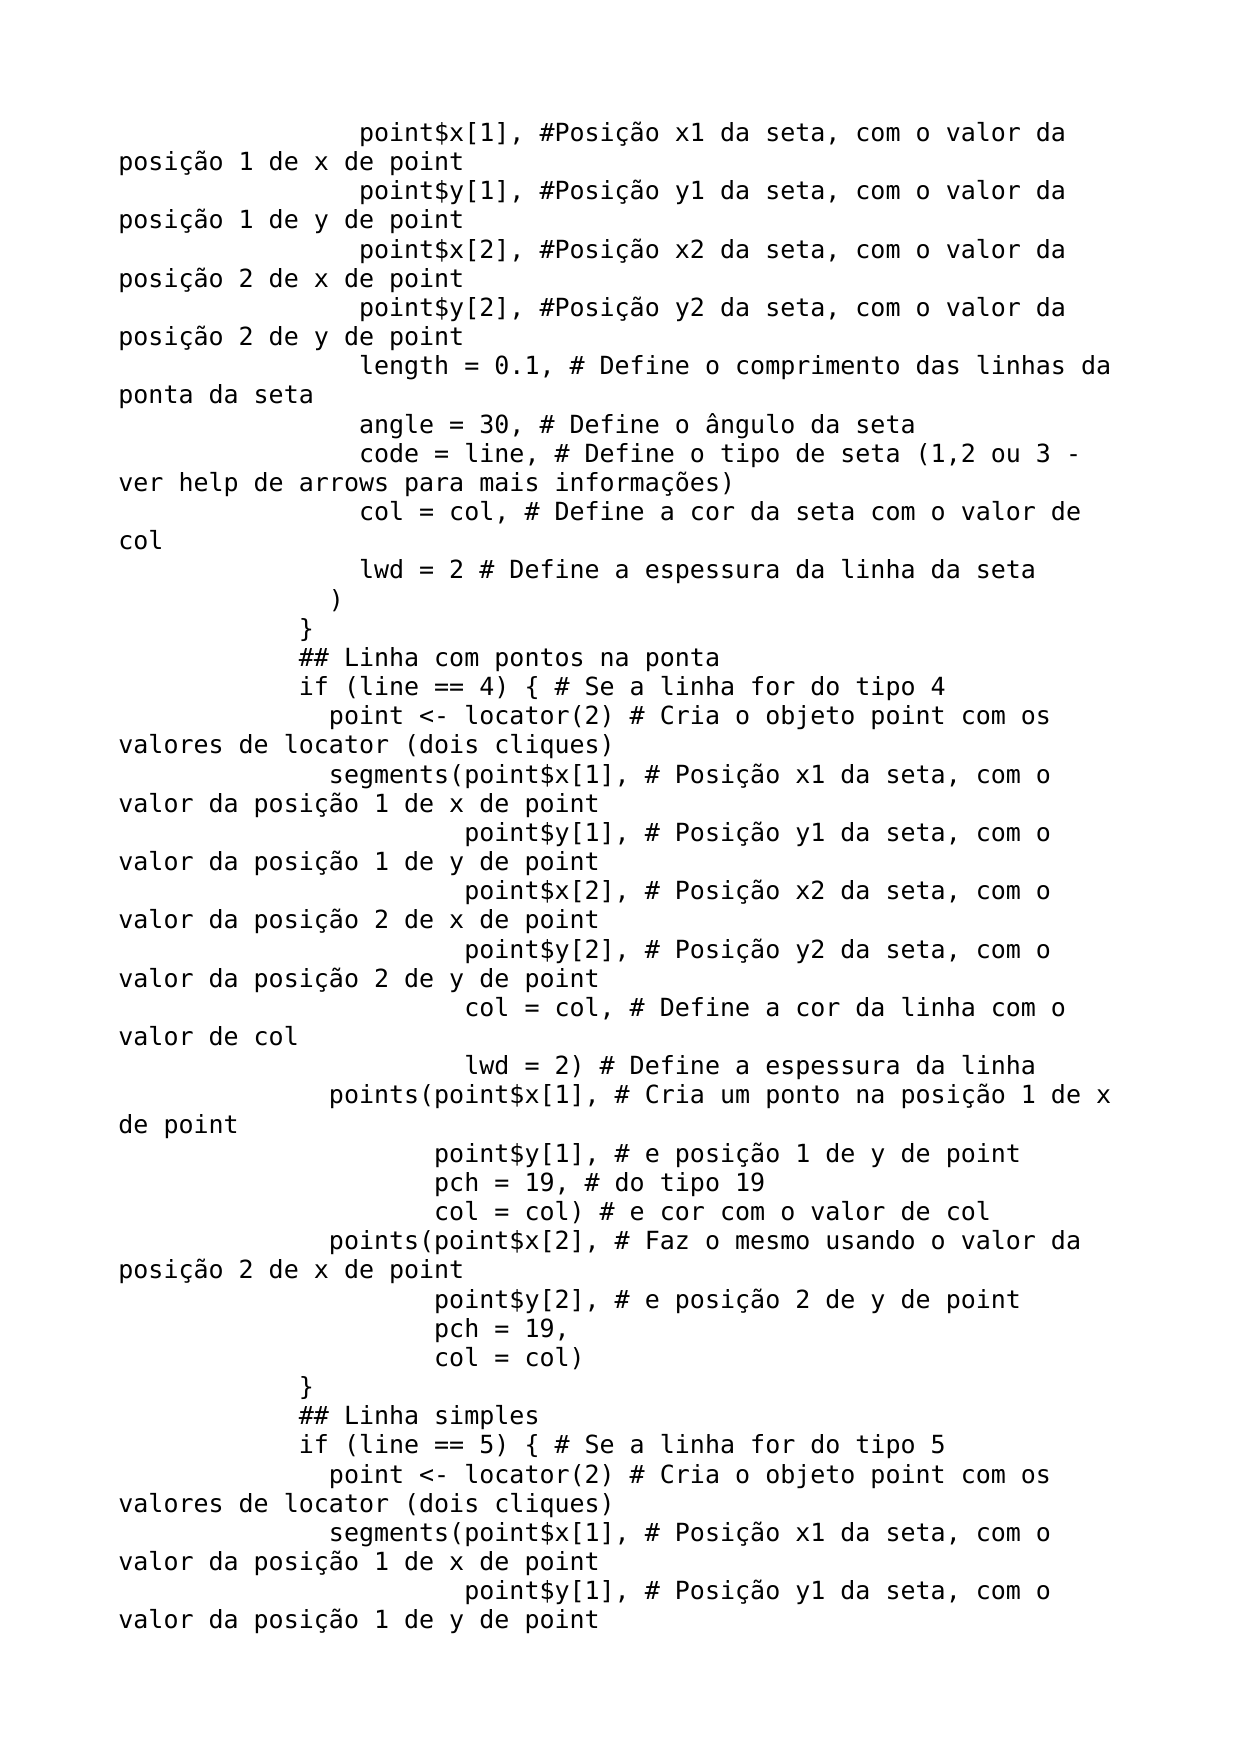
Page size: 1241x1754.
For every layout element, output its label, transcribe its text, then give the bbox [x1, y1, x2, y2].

text point$x[1], #Posição x1 da seta, com o valor da posição 1 de x de point point$y[1], #Posição y1 da seta, com o valor da posição 1 de y de point point$x[2], #Posição x2 da seta, com o valor da posição 2 de x de point point$y[2], #Posição y2 da seta, com o valor da posição 2 de y de point length = 0.1, # Define o comprimento das linhas da ponta da seta angle = 30, # Define o ângulo da seta code = line, # Define o tipo de seta (1,2 ou 3 - ver help de arrows para mais informações) col = col, # Define a cor da seta com o valor de col lwd = 2 # Define a espessura da linha da seta ) } ## Linha com pontos na ponta if (line == 4) { # Se a linha for do tipo 4 point <- locator(2) # Cria o objeto point com os valores de locator (dois cliques) segments(point$x[1], # Posição x1 da seta, com o valor da posição 1 de x de point point$y[1], # Posição y1 da seta, com o valor da posição 1 de y de point point$x[2], # Posição x2 da seta, com o valor da posição 2 de x de point point$y[2], # Posição y2 da seta, com o valor da posição 2 de y de point col = col, # Define a cor da linha com o valor de col lwd = 2) # Define a espessura da linha points(point$x[1], # Cria um ponto na posição 1 de x de point point$y[1], # e posição 1 de y de point pch = 19, # do tipo 19 col = col) # e cor com o valor de col points(point$x[2], # Faz o mesmo usando o valor da posição 2 de x de point point$y[2], # e posição 2 de y de point pch = 19, col = col) } ## Linha simples if (line == 5) { # Se a linha for do tipo 5 point <- locator(2) # Cria o objeto point com os valores de locator (dois cliques) segments(point$x[1], # Posição x1 da seta, com o valor da posição 1 de x de point point$y[1], # Posição y1 da seta, com o valor da posição 1 de y de point [118, 118, 1122, 1635]
